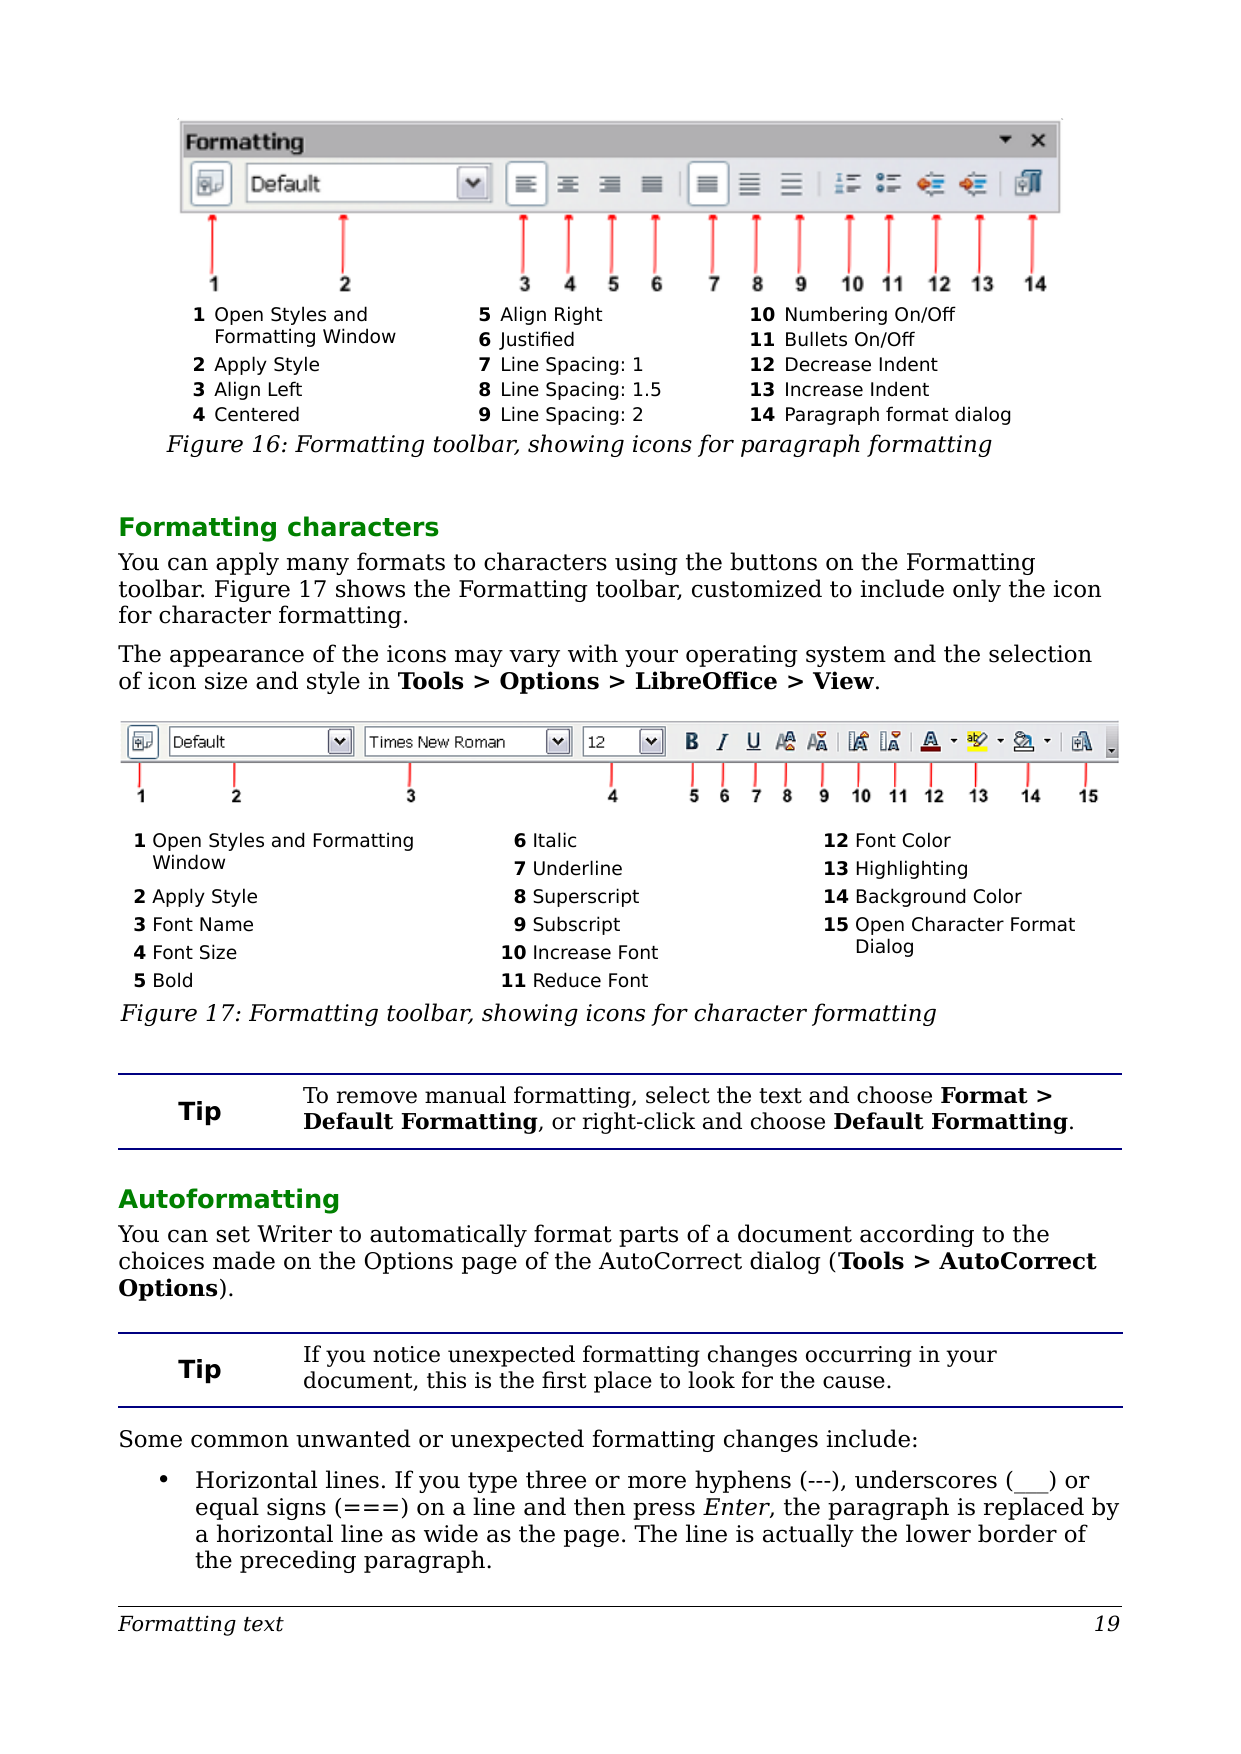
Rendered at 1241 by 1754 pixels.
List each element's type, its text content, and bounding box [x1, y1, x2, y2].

table_header 1 [121, 827, 149, 855]
table_cell Highlighting [852, 855, 1120, 883]
subtitle Formatting characters [118, 513, 1122, 543]
table_cell 14 [792, 883, 852, 911]
table_cell Open Character Format Dialog [852, 911, 1120, 967]
table_header To remove manual formatting, select the text and choose Format > Default Formatting, or right-click and choose Default Formatting. [281, 1075, 1122, 1148]
table_cell 8 [470, 883, 529, 911]
table_header Tip [118, 1075, 281, 1148]
table_cell 13 [792, 855, 852, 883]
table_cell 7 [470, 855, 529, 883]
table_cell Align Left [208, 376, 456, 401]
table_header Italic [529, 827, 792, 855]
text Some common unwanted or unexpected formatting changes include: [118, 1426, 1122, 1453]
table_cell 2 [121, 883, 149, 911]
text Figure 16: Formatting toolbar, showing icons for paragraph formatting [167, 432, 1074, 458]
table_cell Justified [494, 326, 723, 351]
table_header 12 [792, 827, 852, 855]
table_header 1 [170, 301, 208, 326]
table_cell 4 [121, 939, 149, 967]
table_cell Increase Indent [778, 376, 1071, 401]
table_cell 2 [170, 351, 208, 376]
table_cell 7 [456, 351, 494, 376]
table_cell [792, 967, 852, 994]
table_cell Font Name [149, 911, 469, 939]
table_cell 11 [723, 326, 778, 351]
table_cell 15 [792, 911, 852, 939]
table_cell 13 [723, 376, 778, 401]
table_cell 10 [470, 939, 529, 967]
table_header If you notice unexpected formatting changes occurring in your document, this is the first place to look for the cause. [281, 1334, 1122, 1406]
table_cell [121, 855, 149, 883]
table_cell 8 [456, 376, 494, 401]
table_cell [792, 939, 852, 967]
table_cell Bullets On/Off [778, 326, 1071, 351]
table_header 6 [470, 827, 529, 855]
table_cell Underline [529, 855, 792, 883]
table_cell 6 [456, 326, 494, 351]
picture [120, 720, 1120, 815]
table_cell 4 [170, 401, 208, 426]
table_cell Subscript [529, 911, 792, 939]
table_cell 5 [121, 967, 149, 994]
list Horizontal lines. If you type three or more hyphens (---), underscores (___) or equal signs (===) on a line and then press Enter, the paragraph is replaced by a horizontal line as wide as the page. The line is actually the lower border of the preceding paragraph. [156, 1465, 1122, 1574]
table_cell Line Spacing: 1.5 [494, 376, 723, 401]
table_cell Background Color [852, 883, 1120, 911]
table_cell Font Size [149, 939, 469, 967]
table_cell [852, 967, 1120, 994]
table_cell Line Spacing: 1 [494, 351, 723, 376]
table_header Numbering On/Off [778, 301, 1071, 326]
text The appearance of the icons may vary with your operating system and the selection of icon size and style in Tools > Options > LibreOffice > View. [118, 642, 1122, 695]
table_cell 9 [456, 401, 494, 426]
table_cell [170, 326, 208, 351]
text You can set Writer to automatically format parts of a document according to the choices made on the Options page of the AutoCorrect dialog (Tools > AutoCorrect Options). [118, 1221, 1122, 1301]
table_cell 9 [470, 911, 529, 939]
table_cell Line Spacing: 2 [494, 401, 723, 426]
picture [177, 118, 1064, 295]
table_cell 14 [723, 401, 778, 426]
table_cell 12 [723, 351, 778, 376]
table_header 5 [456, 301, 494, 326]
table_cell 3 [121, 911, 149, 939]
table_cell Apply Style [208, 351, 456, 376]
table_header Open Styles and Formatting Window [208, 301, 456, 351]
table_cell Paragraph format dialog [778, 401, 1071, 426]
subtitle Autoformatting [118, 1185, 1122, 1214]
table_cell Reduce Font [529, 967, 792, 994]
table_cell 11 [470, 967, 529, 994]
table_cell Superscript [529, 883, 792, 911]
table_cell Increase Font [529, 939, 792, 967]
table_cell Bold [149, 967, 469, 994]
text Figure 17: Formatting toolbar, showing icons for character formatting [121, 1001, 1120, 1027]
table_cell Centered [208, 401, 456, 426]
table_cell 3 [170, 376, 208, 401]
table_header Open Styles and Formatting Window [149, 827, 469, 883]
table_cell Decrease Indent [778, 351, 1071, 376]
table_header 10 [723, 301, 778, 326]
table_header Font Color [852, 827, 1120, 855]
table_header Align Right [494, 301, 723, 326]
text You can apply many formats to characters using the buttons on the Formatting toolbar. Figure 17 shows the Formatting toolbar, customized to include only the icon for character formatting. [118, 549, 1122, 629]
table_cell Apply Style [149, 883, 469, 911]
table_header Tip [118, 1334, 281, 1406]
